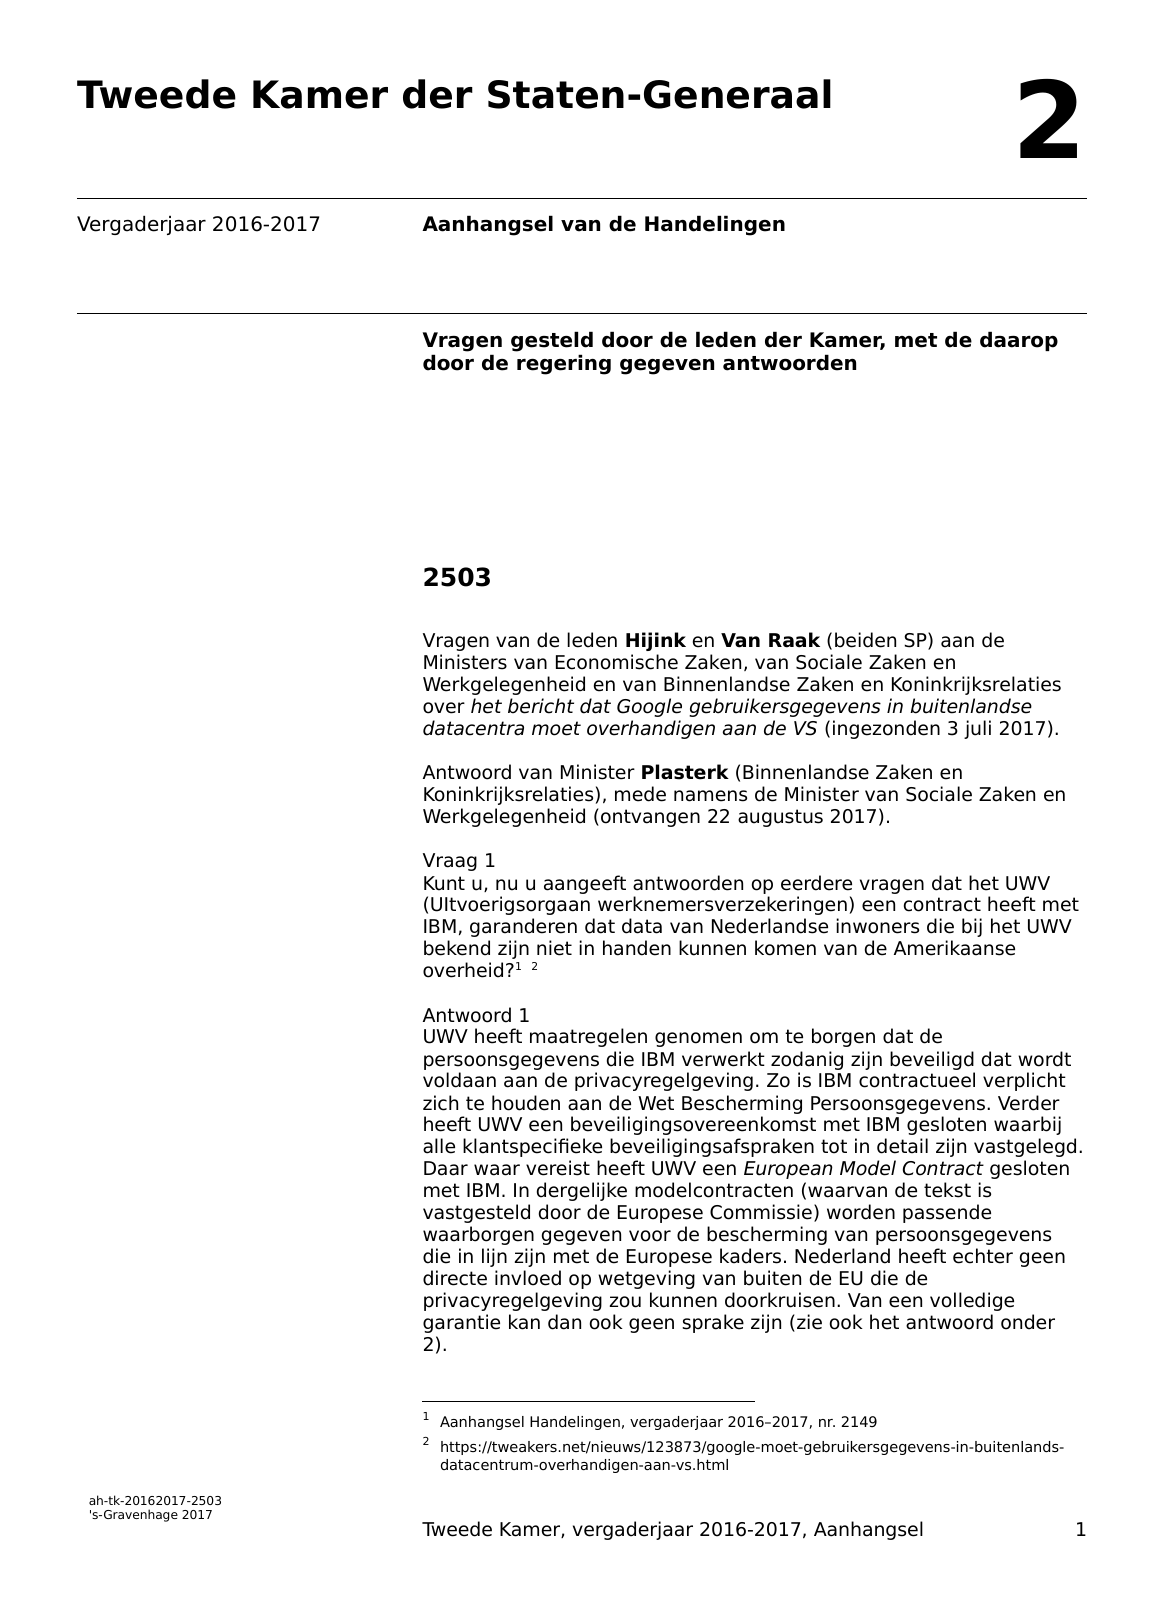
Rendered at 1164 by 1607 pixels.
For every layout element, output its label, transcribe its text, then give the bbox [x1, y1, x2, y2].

table_cell Vergaderjaar 2016-2017 [77, 199, 422, 313]
text Antwoord 1 [422, 1004, 1087, 1026]
text ah-tk-20162017-2503 [88, 1494, 323, 1508]
text https://tweakers.net/nieuws/123873/google-moet-gebruikersgegevens-in-buitenlands-datacentrum-overhandigen-aan-vs.html [422, 1435, 1087, 1474]
text Vragen van de leden Hijink en Van Raak (beiden SP) aan de Ministers van Economische Zaken, van Sociale Zaken en Werkgelegenheid en van Binnenlandse Zaken en Koninkrijksrelaties over het bericht dat Google gebruikersgegevens in buitenlandse datacentra moet overhandigen aan de VS (ingezonden 3 juli 2017). [422, 630, 1087, 740]
text 's-Gravenhage 2017 [88, 1508, 323, 1522]
table_cell Vragen gesteld door de leden der Kamer, met de daarop door de regering gegeven antwoorden [422, 314, 1087, 375]
table_header Tweede Kamer der Staten-Generaal [77, 59, 886, 198]
text UWV heeft maatregelen genomen om te borgen dat de persoonsgegevens die IBM verwerkt zodanig zijn beveiligd dat wordt voldaan aan de privacyregelgeving. Zo is IBM contractueel verplicht zich te houden aan de Wet Bescherming Persoonsgegevens. Verder heeft UWV een beveiligingsovereenkomst met IBM gesloten waarbij alle klantspecifieke beveiligingsafspraken tot in detail zijn vastgelegd. Daar waar vereist heeft UWV een European Model Contract gesloten met IBM. In dergelijke modelcontracten (waarvan de tekst is vastgesteld door de Europese Commissie) worden passende waarborgen gegeven voor de bescherming van persoonsgegevens die in lijn zijn met de Europese kaders. Nederland heeft echter geen directe invloed op wetgeving van buiten de EU die de privacyregelgeving zou kunnen doorkruisen. Van een volledige garantie kan dan ook geen sprake zijn (zie ook het antwoord onder 2). [422, 1026, 1087, 1356]
text Antwoord van Minister Plasterk (Binnenlandse Zaken en Koninkrijksrelaties), mede namens de Minister van Sociale Zaken en Werkgelegenheid (ontvangen 22 augustus 2017). [422, 762, 1087, 828]
table_cell Aanhangsel van de Handelingen [422, 199, 1087, 313]
text Kunt u, nu u aangeeft antwoorden op eerdere vragen dat het UWV (UItvoerigsorgaan werknemersverzekeringen) een contract heeft met IBM, garanderen dat data van Nederlandse inwoners die bij het UWV bekend zijn niet in handen kunnen komen van de Amerikaanse overheid? [422, 872, 1087, 982]
table_cell [77, 314, 422, 375]
text Aanhangsel Handelingen, vergaderjaar 2016–2017, nr. 2149 [422, 1410, 1087, 1432]
text Vraag 1 [422, 850, 1087, 872]
table_header 2 [886, 59, 1087, 198]
text 2503 [422, 563, 1087, 592]
